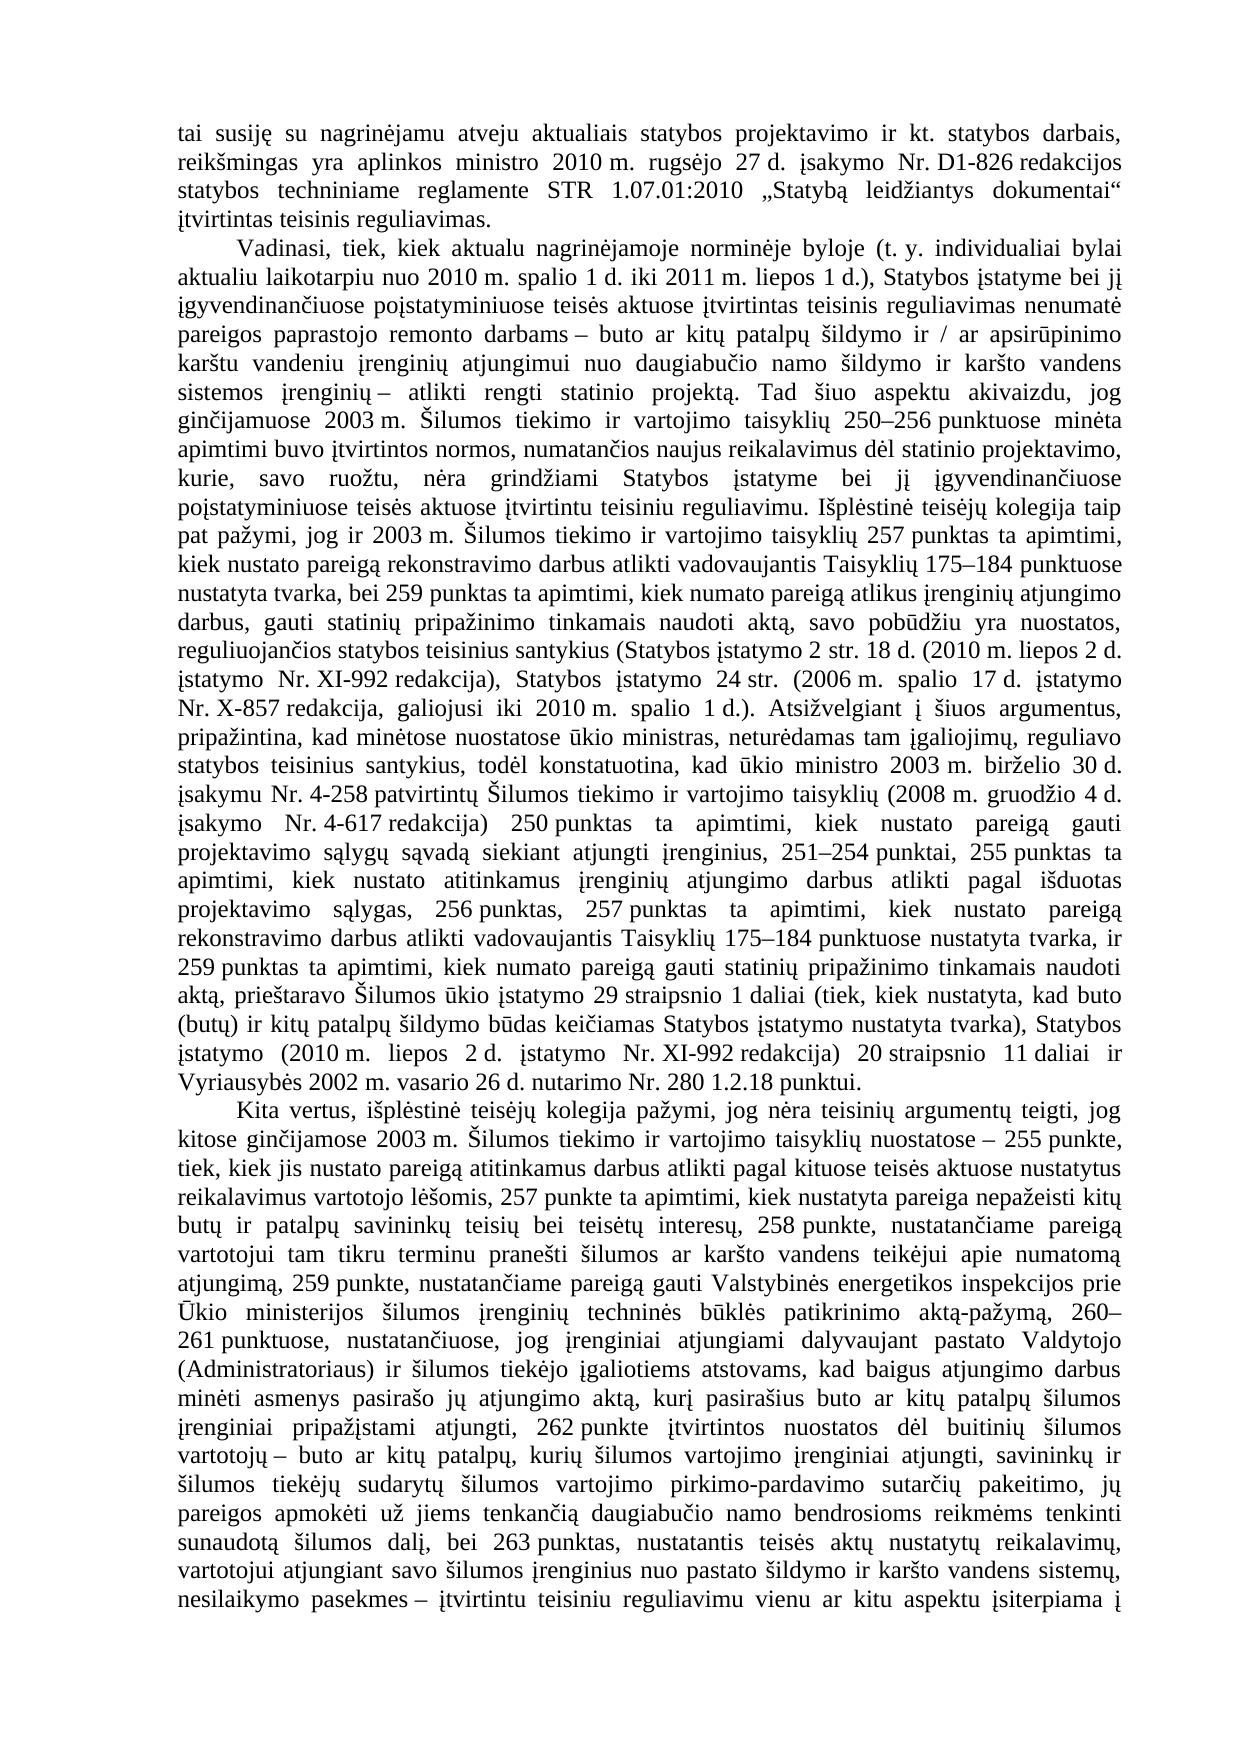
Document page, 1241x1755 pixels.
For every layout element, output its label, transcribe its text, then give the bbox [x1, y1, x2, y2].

text Kita vertus, išplėstinė teisėjų kolegija pažymi, jog nėra teisinių argumentų teigti, jog kitose ginčijamose 2003 m. Šilumos tiekimo ir vartojimo taisyklių nuostatose – 255 punkte, tiek, kiek jis nustato pareigą atitinkamus darbus atlikti pagal kituose teisės aktuose nustatytus reikalavimus vartotojo lėšomis, 257 punkte ta apimtimi, kiek nustatyta pareiga nepažeisti kitų butų ir patalpų savininkų teisių bei teisėtų interesų, 258 punkte, nustatančiame pareigą vartotojui tam tikru terminu pranešti šilumos ar karšto vandens teikėjui apie numatomą atjungimą, 259 punkte, nustatančiame pareigą gauti Valstybinės energetikos inspekcijos prie Ūkio ministerijos šilumos įrenginių techninės būklės patikrinimo aktą-pažymą, 260–261 punktuose, nustatančiuose, jog įrenginiai atjungiami dalyvaujant pastato Valdytojo (Administratoriaus) ir šilumos tiekėjo įgaliotiems atstovams, kad baigus atjungimo darbus minėti asmenys pasirašo jų atjungimo aktą, kurį pasirašius buto ar kitų patalpų šilumos įrenginiai pripažįstami atjungti, 262 punkte įtvirtintos nuostatos dėl buitinių šilumos vartotojų – buto ar kitų patalpų, kurių šilumos vartojimo įrenginiai atjungti, savininkų ir šilumos tiekėjų sudarytų šilumos vartojimo pirkimo-pardavimo sutarčių pakeitimo, jų pareigos apmokėti už jiems tenkančią daugiabučio namo bendrosioms reikmėms tenkinti sunaudotą šilumos dalį, bei 263 punktas, nustatantis teisės aktų nustatytų reikalavimų, vartotojui atjungiant savo šilumos įrenginius nuo pastato šildymo ir karšto vandens sistemų, nesilaikymo pasekmes – įtvirtintu teisiniu reguliavimu vienu ar kitu aspektu įsiterpiama į [177, 1096, 1122, 1613]
text tai susiję su nagrinėjamu atveju aktualiais statybos projektavimo ir kt. statybos darbais, reikšmingas yra aplinkos ministro 2010 m. rugsėjo 27 d. įsakymo Nr. D1-826 redakcijos statybos techniniame reglamente STR 1.07.01:2010 „Statybą leidžiantys dokumentai“ įtvirtintas teisinis reguliavimas. [177, 118, 1122, 233]
text Vadinasi, tiek, kiek aktualu nagrinėjamoje norminėje byloje (t. y. individualiai bylai aktualiu laikotarpiu nuo 2010 m. spalio 1 d. iki 2011 m. liepos 1 d.), Statybos įstatyme bei jį įgyvendinančiuose poįstatyminiuose teisės aktuose įtvirtintas teisinis reguliavimas nenumatė pareigos paprastojo remonto darbams – buto ar kitų patalpų šildymo ir / ar apsirūpinimo karštu vandeniu įrenginių atjungimui nuo daugiabučio namo šildymo ir karšto vandens sistemos įrenginių – atlikti rengti statinio projektą. Tad šiuo aspektu akivaizdu, jog ginčijamuose 2003 m. Šilumos tiekimo ir vartojimo taisyklių 250–256 punktuose minėta apimtimi buvo įtvirtintos normos, numatančios naujus reikalavimus dėl statinio projektavimo, kurie, savo ruožtu, nėra grindžiami Statybos įstatyme bei jį įgyvendinančiuose poįstatyminiuose teisės aktuose įtvirtintu teisiniu reguliavimu. Išplėstinė teisėjų kolegija taip pat pažymi, jog ir 2003 m. Šilumos tiekimo ir vartojimo taisyklių 257 punktas ta apimtimi, kiek nustato pareigą rekonstravimo darbus atlikti vadovaujantis Taisyklių 175–184 punktuose nustatyta tvarka, bei 259 punktas ta apimtimi, kiek numato pareigą atlikus įrenginių atjungimo darbus, gauti statinių pripažinimo tinkamais naudoti aktą, savo pobūdžiu yra nuostatos, reguliuojančios statybos teisinius santykius (Statybos įstatymo 2 str. 18 d. (2010 m. liepos 2 d. įstatymo Nr. XI-992 redakcija), Statybos įstatymo 24 str. (2006 m. spalio 17 d. įstatymo Nr. X-857 redakcija, galiojusi iki 2010 m. spalio 1 d.). Atsižvelgiant į šiuos argumentus, pripažintina, kad minėtose nuostatose ūkio ministras, neturėdamas tam įgaliojimų, reguliavo statybos teisinius santykius, todėl konstatuotina, kad ūkio ministro 2003 m. birželio 30 d. įsakymu Nr. 4-258 patvirtintų Šilumos tiekimo ir vartojimo taisyklių (2008 m. gruodžio 4 d. įsakymo Nr. 4-617 redakcija) 250 punktas ta apimtimi, kiek nustato pareigą gauti projektavimo sąlygų sąvadą siekiant atjungti įrenginius, 251–254 punktai, 255 punktas ta apimtimi, kiek nustato atitinkamus įrenginių atjungimo darbus atlikti pagal išduotas projektavimo sąlygas, 256 punktas, 257 punktas ta apimtimi, kiek nustato pareigą rekonstravimo darbus atlikti vadovaujantis Taisyklių 175–184 punktuose nustatyta tvarka, ir 259 punktas ta apimtimi, kiek numato pareigą gauti statinių pripažinimo tinkamais naudoti aktą, prieštaravo Šilumos ūkio įstatymo 29 straipsnio 1 daliai (tiek, kiek nustatyta, kad buto (butų) ir kitų patalpų šildymo būdas keičiamas Statybos įstatymo nustatyta tvarka), Statybos įstatymo (2010 m. liepos 2 d. įstatymo Nr. XI-992 redakcija) 20 straipsnio 11 daliai ir Vyriausybės 2002 m. vasario 26 d. nutarimo Nr. 280 1.2.18 punktui. [177, 233, 1122, 1096]
